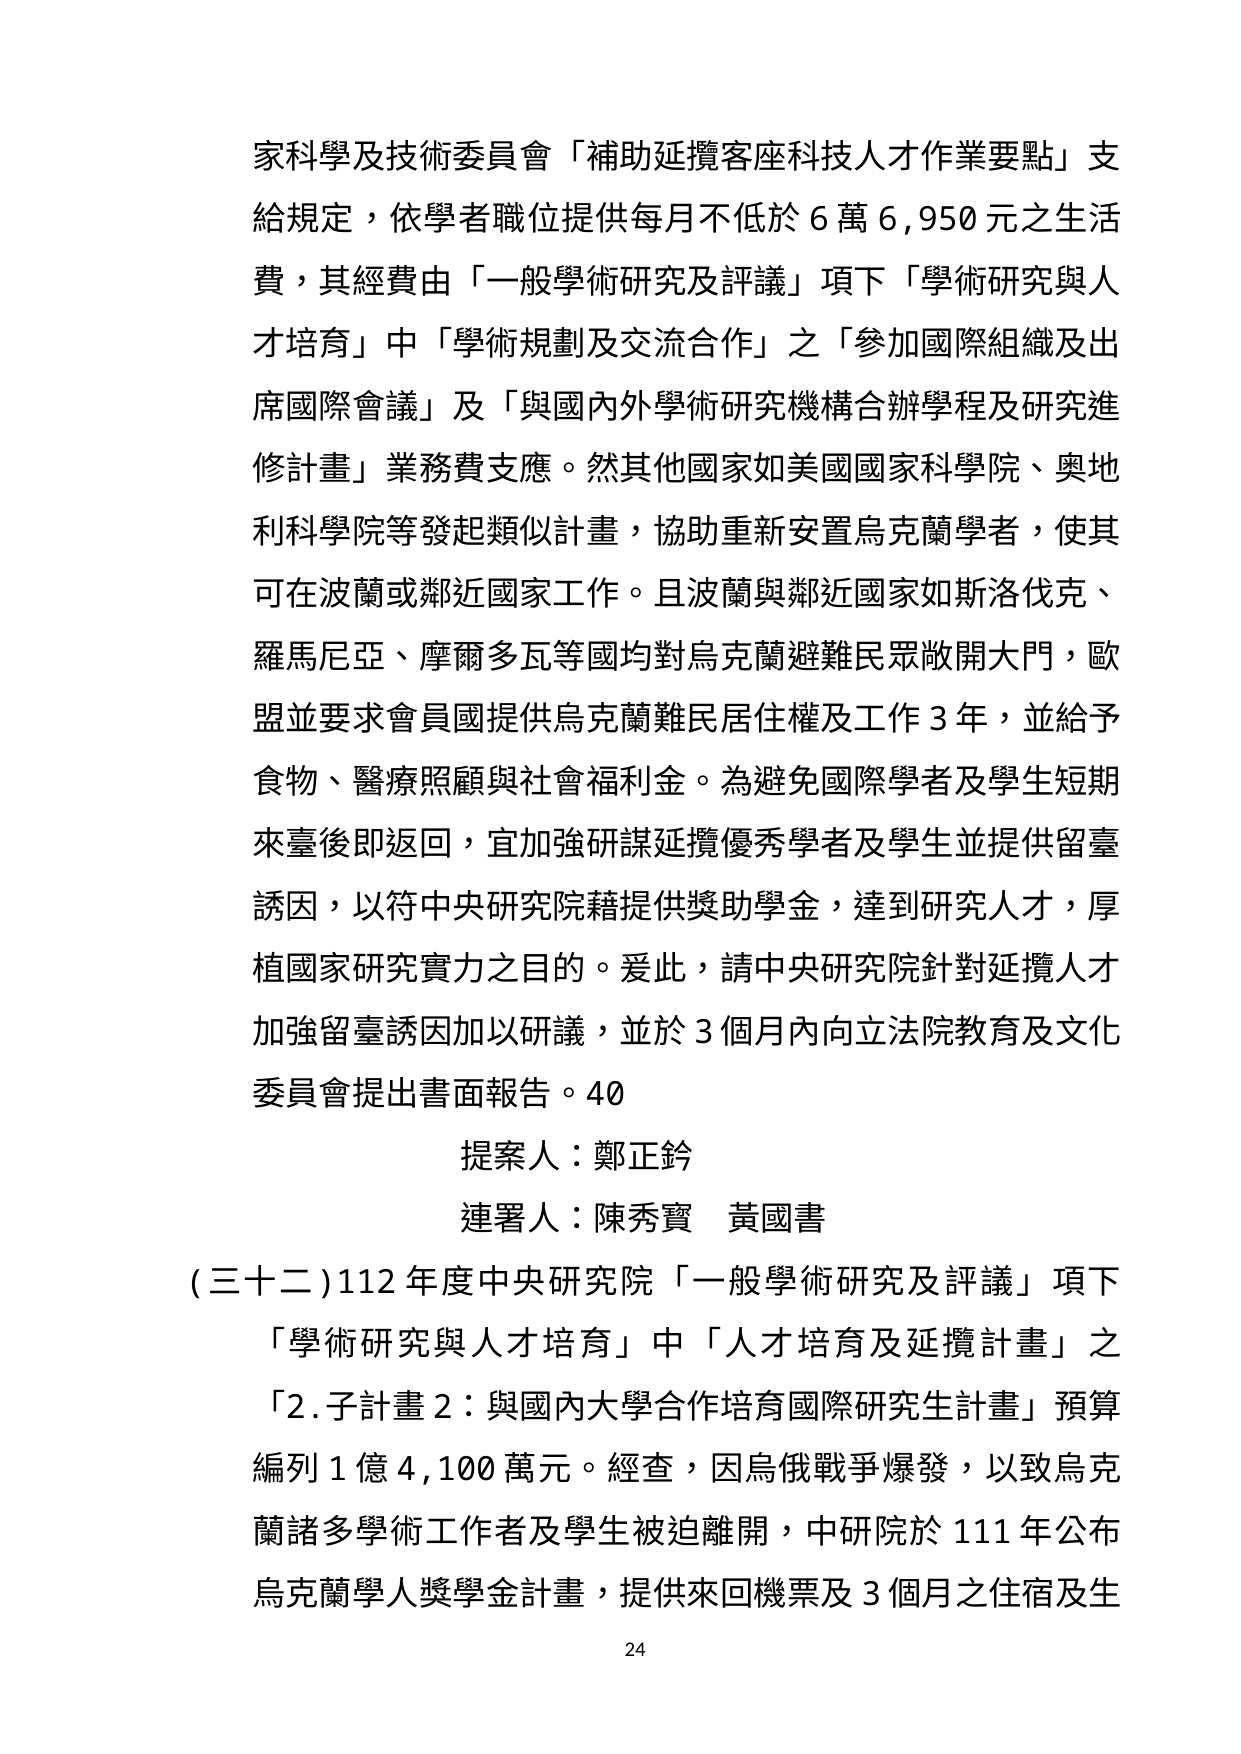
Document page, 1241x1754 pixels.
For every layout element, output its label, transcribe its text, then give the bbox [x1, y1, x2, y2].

text 連署人：陳秀寳 黃國書 [460, 1175, 1122, 1237]
text 提案人：鄭正鈐 [460, 1112, 1122, 1175]
text (三十二)112年度中央研究院「一般學術研究及評議」項下「學術研究與人才培育」中「人才培育及延攬計畫」之「2.子計畫2：與國內大學合作培育國際研究生計畫」預算編列1億4,100萬元。經查，因烏俄戰爭爆發，以致烏克蘭諸多學術工作者及學生被迫離開，中研院於111年公布烏克蘭學人獎學金計畫，提供來回機票及3個月之住宿及生 [185, 1237, 1122, 1612]
text 家科學及技術委員會「補助延攬客座科技人才作業要點」支給規定，依學者職位提供每月不低於6萬6,950元之生活費，其經費由「一般學術研究及評議」項下「學術研究與人才培育」中「學術規劃及交流合作」之「參加國際組織及出席國際會議」及「與國內外學術研究機構合辦學程及研究進修計畫」業務費支應。然其他國家如美國國家科學院、奥地利科學院等發起類似計畫，協助重新安置烏克蘭學者，使其可在波蘭或鄰近國家工作。且波蘭與鄰近國家如斯洛伐克、羅馬尼亞、摩爾多瓦等國均對烏克蘭避難民眾敞開大門，歐盟並要求會員國提供烏克蘭難民居住權及工作3年，並給予食物、醫療照顧與社會福利金。為避免國際學者及學生短期來臺後即返回，宜加強研謀延攬優秀學者及學生並提供留臺誘因，以符中央研究院藉提供獎助學金，達到研究人才，厚植國家研究實力之目的。爰此，請中央研究院針對延攬人才加強留臺誘因加以研議，並於3個月內向立法院教育及文化委員會提出書面報告。40 [185, 112, 1122, 1112]
